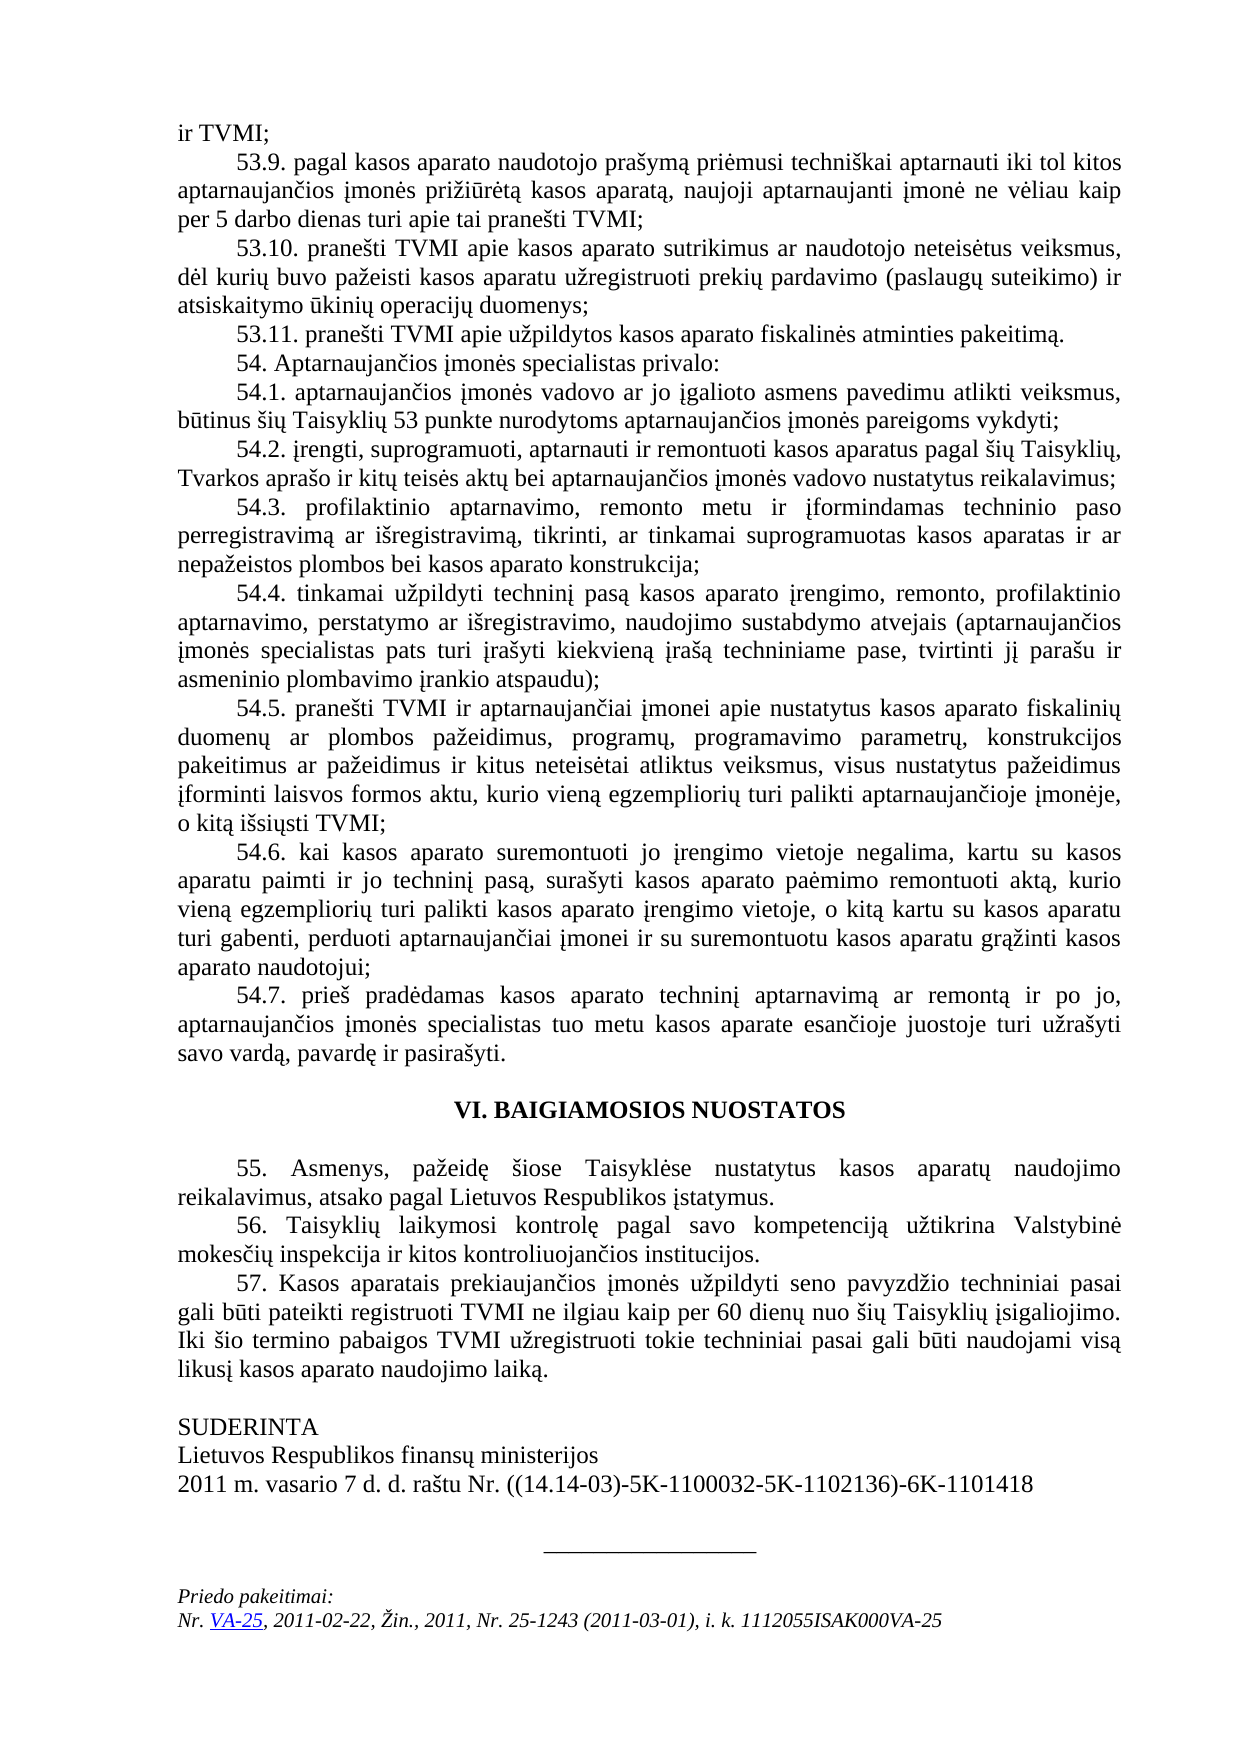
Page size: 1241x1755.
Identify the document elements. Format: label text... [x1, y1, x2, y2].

text _________________ [177, 1527, 1122, 1556]
text Priedo pakeitimai: [177, 1584, 1122, 1608]
text 56. Taisyklių laikymosi kontrolę pagal savo kompetenciją užtikrina Valstybinė mokesčių inspekcija ir kitos kontroliuojančios institucijos. [177, 1211, 1122, 1268]
text Nr. VA-25, 2011-02-22, Žin., 2011, Nr. 25-1243 (2011-03-01), i. k. 1112055ISAK000VA-25 [177, 1608, 1122, 1632]
text 54. Aptarnaujančios įmonės specialistas privalo: [177, 348, 1122, 377]
text 54.4. tinkamai užpildyti techninį pasą kasos aparato įrengimo, remonto, profilaktinio aptarnavimo, perstatymo ar išregistravimo, naudojimo sustabdymo atvejais (aptarnaujančios įmonės specialistas pats turi įrašyti kiekvieną įrašą techniniame pase, tvirtinti jį parašu ir asmeninio plombavimo įrankio atspaudu); [177, 578, 1122, 693]
text 53.11. pranešti TVMI apie užpildytos kasos aparato fiskalinės atminties pakeitimą. [177, 319, 1122, 348]
text 55. Asmenys, pažeidę šiose Taisyklėse nustatytus kasos aparatų naudojimo reikalavimus, atsako pagal Lietuvos Respublikos įstatymus. [177, 1153, 1122, 1211]
text 54.5. pranešti TVMI ir aptarnaujančiai įmonei apie nustatytus kasos aparato fiskalinių duomenų ar plombos pažeidimus, programų, programavimo parametrų, konstrukcijos pakeitimus ar pažeidimus ir kitus neteisėtai atliktus veiksmus, visus nustatytus pažeidimus įforminti laisvos formos aktu, kurio vieną egzempliorių turi palikti aptarnaujančioje įmonėje, o kitą išsiųsti TVMI; [177, 693, 1122, 837]
text 54.6. kai kasos aparato suremontuoti jo įrengimo vietoje negalima, kartu su kasos aparatu paimti ir jo techninį pasą, surašyti kasos aparato paėmimo remontuoti aktą, kurio vieną egzempliorių turi palikti kasos aparato įrengimo vietoje, o kitą kartu su kasos aparatu turi gabenti, perduoti aptarnaujančiai įmonei ir su suremontuotu kasos aparatu grąžinti kasos aparato naudotojui; [177, 837, 1122, 981]
text VI. BAIGIAMOSIOS NUOSTATOS [177, 1096, 1122, 1124]
text ir TVMI; [177, 118, 1122, 147]
text Lietuvos Respublikos finansų ministerijos [177, 1441, 1122, 1469]
text 2011 m. vasario 7 d. d. raštu Nr. ((14.14-03)-5K-1100032-5K-1102136)-6K-1101418 [177, 1469, 1122, 1498]
text 54.3. profilaktinio aptarnavimo, remonto metu ir įformindamas techninio paso perregistravimą ar išregistravimą, tikrinti, ar tinkamai suprogramuotas kasos aparatas ir ar nepažeistos plombos bei kasos aparato konstrukcija; [177, 492, 1122, 578]
text 54.7. prieš pradėdamas kasos aparato techninį aptarnavimą ar remontą ir po jo, aptarnaujančios įmonės specialistas tuo metu kasos aparate esančioje juostoje turi užrašyti savo vardą, pavardę ir pasirašyti. [177, 981, 1122, 1067]
text 54.2. įrengti, suprogramuoti, aptarnauti ir remontuoti kasos aparatus pagal šių Taisyklių, Tvarkos aprašo ir kitų teisės aktų bei aptarnaujančios įmonės vadovo nustatytus reikalavimus; [177, 434, 1122, 492]
text 53.10. pranešti TVMI apie kasos aparato sutrikimus ar naudotojo neteisėtus veiksmus, dėl kurių buvo pažeisti kasos aparatu užregistruoti prekių pardavimo (paslaugų suteikimo) ir atsiskaitymo ūkinių operacijų duomenys; [177, 233, 1122, 319]
text SUDERINTA [177, 1412, 1122, 1441]
text 54.1. aptarnaujančios įmonės vadovo ar jo įgalioto asmens pavedimu atlikti veiksmus, būtinus šių Taisyklių 53 punkte nurodytoms aptarnaujančios įmonės pareigoms vykdyti; [177, 377, 1122, 434]
text 53.9. pagal kasos aparato naudotojo prašymą priėmusi techniškai aptarnauti iki tol kitos aptarnaujančios įmonės prižiūrėtą kasos aparatą, naujoji aptarnaujanti įmonė ne vėliau kaip per 5 darbo dienas turi apie tai pranešti TVMI; [177, 147, 1122, 233]
text 57. Kasos aparatais prekiaujančios įmonės užpildyti seno pavyzdžio techniniai pasai gali būti pateikti registruoti TVMI ne ilgiau kaip per 60 dienų nuo šių Taisyklių įsigaliojimo. Iki šio termino pabaigos TVMI užregistruoti tokie techniniai pasai gali būti naudojami visą likusį kasos aparato naudojimo laiką. [177, 1268, 1122, 1383]
